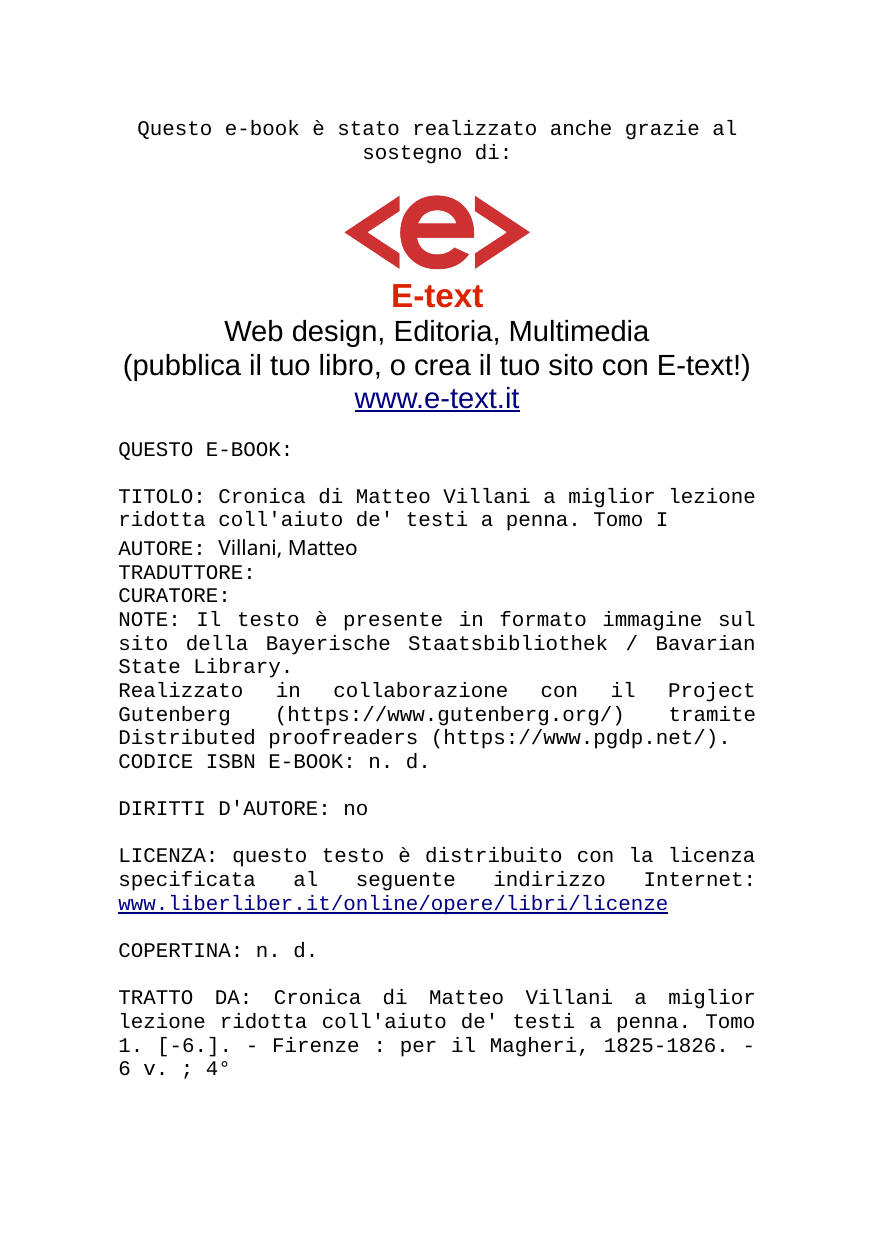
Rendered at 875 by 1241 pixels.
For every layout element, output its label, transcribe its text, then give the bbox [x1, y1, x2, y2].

text NOTE: Il testo è presente in formato immagine sul sito della Bayerische Staatsbibliothek / Bavarian State Library. [118, 609, 756, 680]
text (pubblica il tuo libro, o crea il tuo sito con E-text!) [118, 348, 756, 381]
text DIRITTI D'AUTORE: no [118, 798, 756, 822]
text LICENZA: questo testo è distribuito con la licenza specificata al seguente indirizzo Internet: www.liberliber.it/online/opere/libri/licenze [118, 845, 756, 916]
picture [343, 195, 531, 270]
text TITOLO: Cronica di Matteo Villani a miglior lezione ridotta coll'aiuto de' testi a penna. Tomo I [118, 486, 756, 533]
text COPERTINA: n. d. [118, 940, 756, 964]
text Realizzato in collaborazione con il Project Gutenberg (https://www.gutenberg.org/) tramite Distributed proofreaders (https://www.pgdp.net/). [118, 680, 756, 751]
text CODICE ISBN E-BOOK: n. d. [118, 751, 756, 774]
text E-text [118, 276, 756, 314]
text Web design, Editoria, Multimedia [118, 314, 756, 348]
text AUTORE: Villani, Matteo [118, 533, 756, 562]
text Questo e-book è stato realizzato anche grazie al sostegno di: [118, 118, 756, 165]
text www.e-text.it [118, 381, 756, 415]
text TRADUTTORE: [118, 562, 756, 585]
text QUESTO E-BOOK: [118, 438, 756, 462]
text CURATORE: [118, 585, 756, 609]
text TRATTO DA: Cronica di Matteo Villani a miglior lezione ridotta coll'aiuto de' testi a penna. Tomo 1. [-6.]. - Firenze : per il Magheri, 1825-1826. - 6 v. ; 4° [118, 987, 756, 1082]
